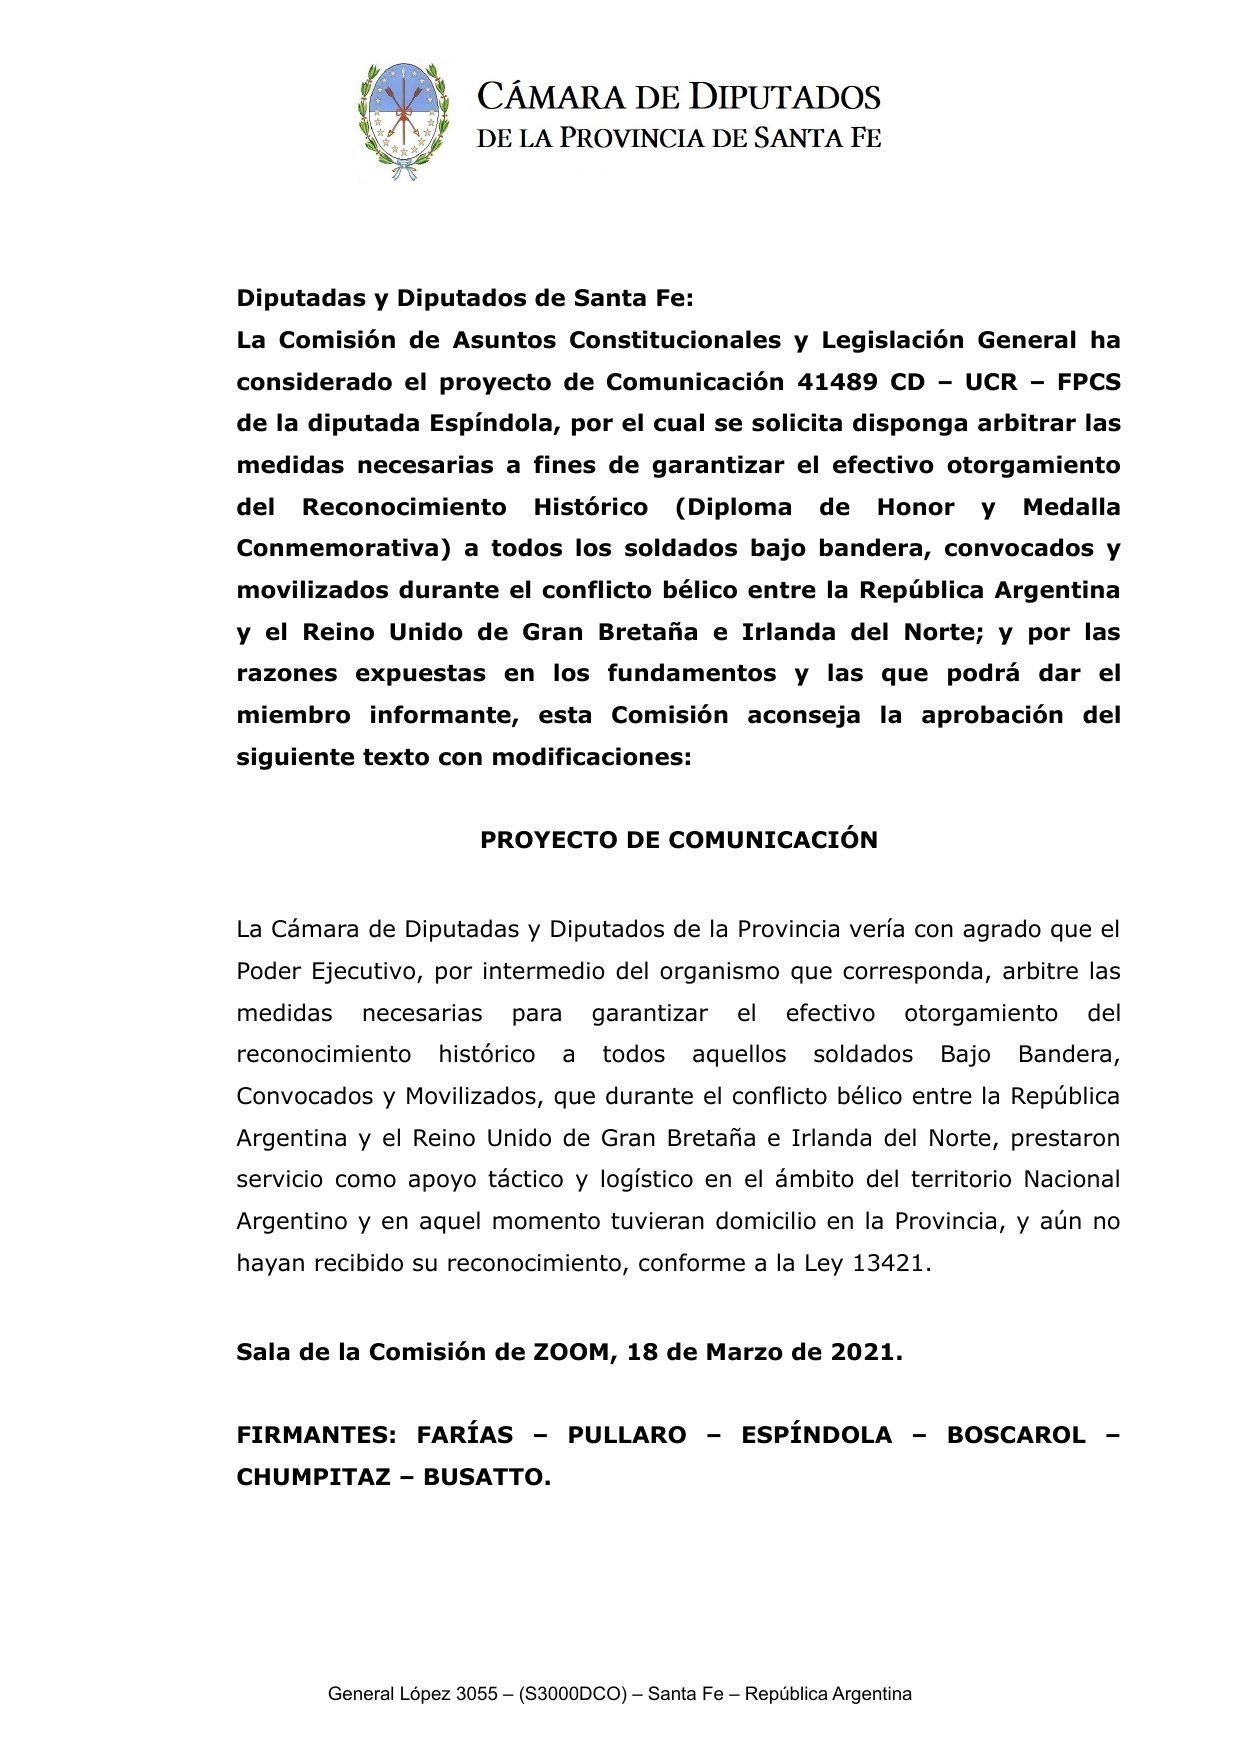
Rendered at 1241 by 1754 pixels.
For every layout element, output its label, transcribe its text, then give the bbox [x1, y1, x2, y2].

text La Cámara de Diputadas y Diputados de la Provincia vería con agrado que el Poder Ejecutivo, por intermedio del organismo que corresponda, arbitre las medidas necesarias para garantizar el efectivo otorgamiento del reconocimiento histórico a todos aquellos soldados Bajo Bandera, Convocados y Movilizados, que durante el conflicto bélico entre la República Argentina y el Reino Unido de Gran Bretaña e Irlanda del Norte, prestaron servicio como apoyo táctico y logístico en el ámbito del territorio Nacional Argentino y en aquel momento tuvieran domicilio en la Provincia, y aún no hayan recibido su reconocimiento, conforme a la Ley 13421. [236, 915, 1122, 1276]
text Sala de la Comisión de ZOOM, 18 de Marzo de 2021. [236, 1337, 1122, 1365]
text FIRMANTES: FARÍAS – PULLARO – ESPÍNDOLA – BOSCAROL – CHUMPITAZ – BUSATTO. [236, 1421, 1122, 1490]
picture [354, 59, 886, 183]
text Diputadas y Diputados de Santa Fe: [236, 284, 1122, 312]
text PROYECTO DE COMUNICACIÓN [236, 826, 1122, 853]
text La Comisión de Asuntos Constitucionales y Legislación General ha considerado el proyecto de Comunicación 41489 CD – UCR – FPCS de la diputada Espíndola, por el cual se solicita disponga arbitrar las medidas necesarias a fines de garantizar el efectivo otorgamiento del Reconocimiento Histórico (Diploma de Honor y Medalla Conmemorativa) a todos los soldados bajo bandera, convocados y movilizados durante el conflicto bélico entre la República Argentina y el Reino Unido de Gran Bretaña e Irlanda del Norte; y por las razones expuestas en los fundamentos y las que podrá dar el miembro informante, esta Comisión aconseja la aprobación del siguiente texto con modificaciones: [236, 326, 1122, 770]
